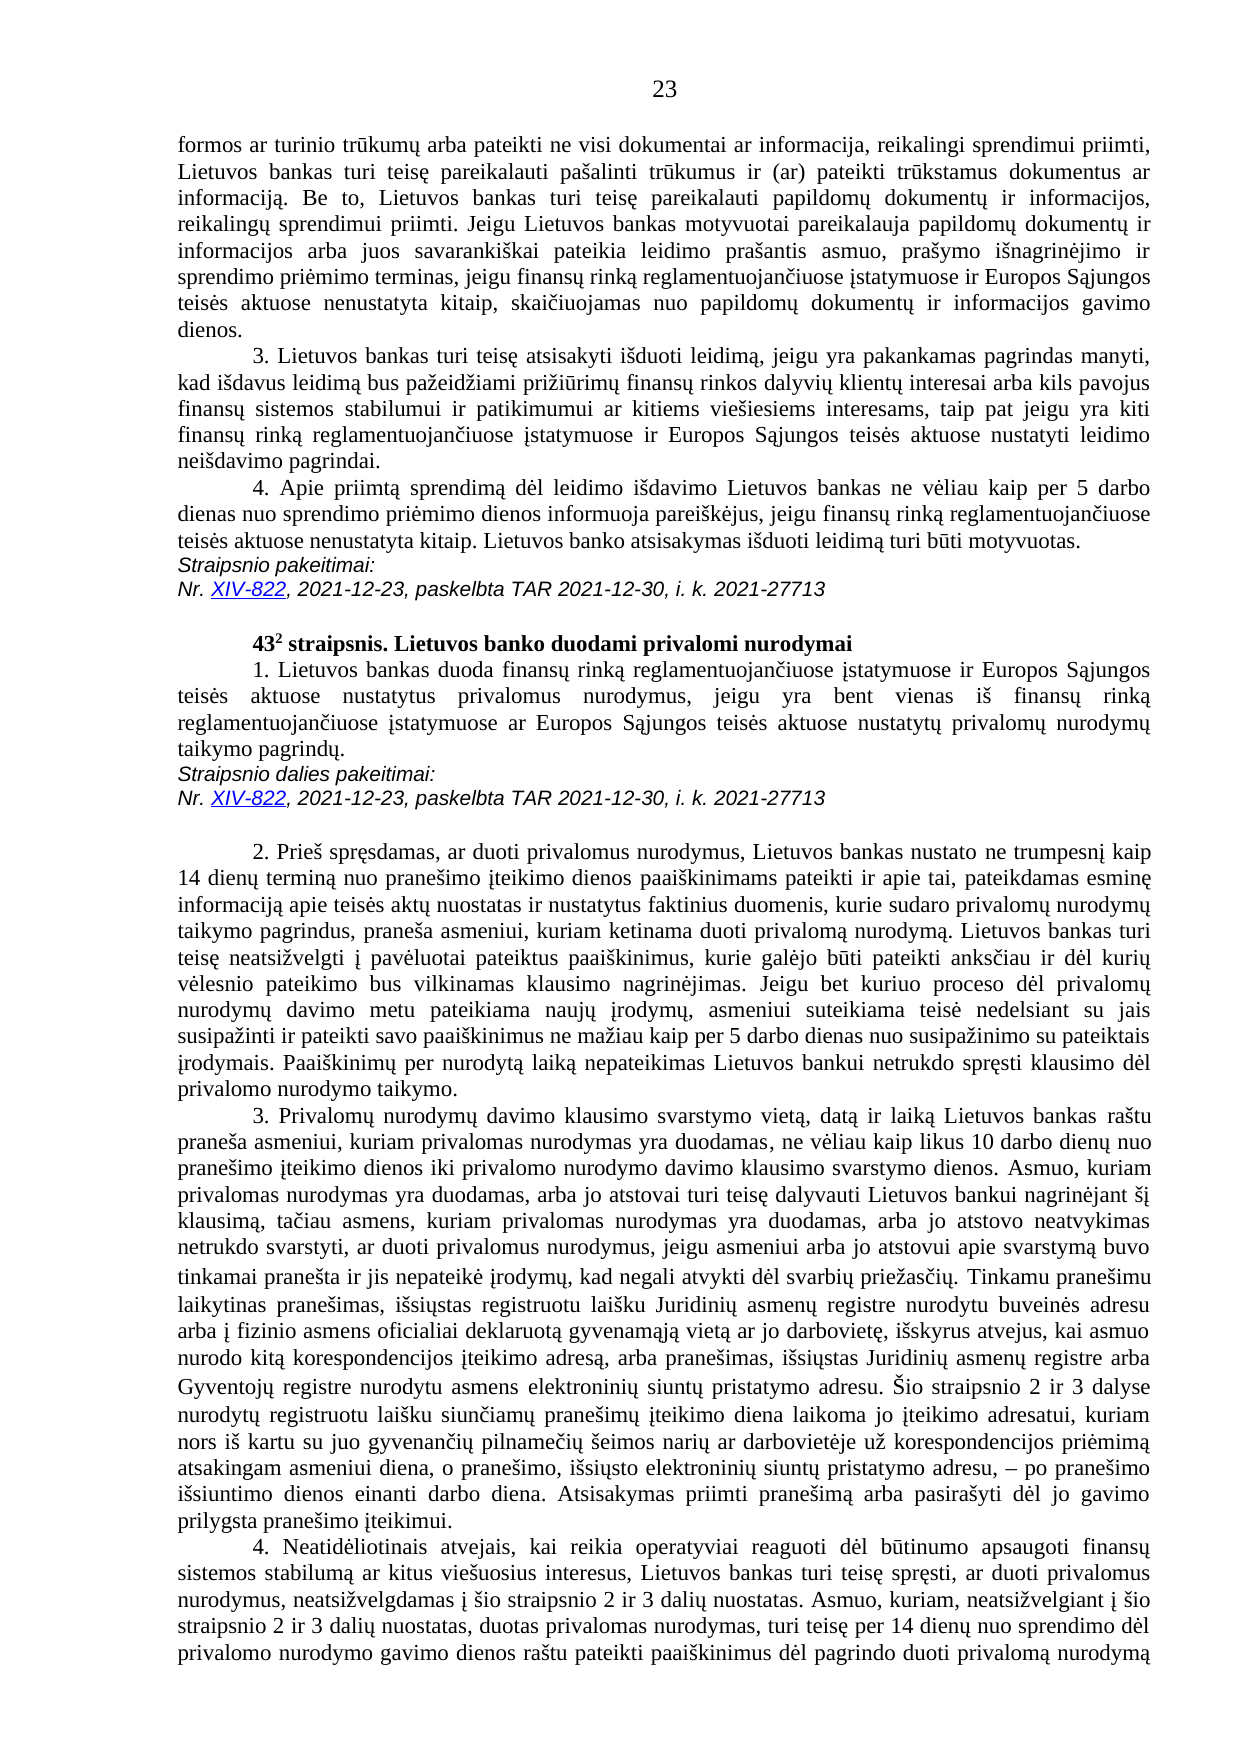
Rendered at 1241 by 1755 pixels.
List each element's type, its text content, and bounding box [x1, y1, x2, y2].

text Straipsnio dalies pakeitimai: [177, 761, 1152, 785]
text Nr. XIV-822, 2021-12-23, paskelbta TAR 2021-12-30, i. k. 2021-27713 [177, 577, 1152, 601]
text 2. Prieš spręsdamas, ar duoti privalomus nurodymus, Lietuvos bankas nustato ne trumpesnį kaip 14 dienų terminą nuo pranešimo įteikimo dienos paaiškinimams pateikti ir apie tai, pateikdamas esminę informaciją apie teisės aktų nuostatas ir nustatytus faktinius duomenis, kurie sudaro privalomų nurodymų taikymo pagrindus, praneša asmeniui, kuriam ketinama duoti privalomą nurodymą. Lietuvos bankas turi teisę neatsižvelgti į pavėluotai pateiktus paaiškinimus, kurie galėjo būti pateikti anksčiau ir dėl kurių vėlesnio pateikimo bus vilkinamas klausimo nagrinėjimas. Jeigu bet kuriuo proceso dėl privalomų nurodymų davimo metu pateikiama naujų įrodymų, asmeniui suteikiama teisė nedelsiant su jais susipažinti ir pateikti savo paaiškinimus ne mažiau kaip per 5 darbo dienas nuo susipažinimo su pateiktais įrodymais. Paaiškinimų per nurodytą laiką nepateikimas Lietuvos bankui netrukdo spręsti klausimo dėl privalomo nurodymo taikymo. [177, 838, 1152, 1102]
text 4. Neatidėliotinais atvejais, kai reikia operatyviai reaguoti dėl būtinumo apsaugoti finansų sistemos stabilumą ar kitus viešuosius interesus, Lietuvos bankas turi teisę spręsti, ar duoti privalomus nurodymus, neatsižvelgdamas į šio straipsnio 2 ir 3 dalių nuostatas. Asmuo, kuriam, neatsižvelgiant į šio straipsnio 2 ir 3 dalių nuostatas, duotas privalomas nurodymas, turi teisę per 14 dienų nuo sprendimo dėl privalomo nurodymo gavimo dienos raštu pateikti paaiškinimus dėl pagrindo duoti privalomą nurodymą [177, 1533, 1152, 1665]
text Nr. XIV-822, 2021-12-23, paskelbta TAR 2021-12-30, i. k. 2021-27713 [177, 785, 1152, 809]
text 432 straipsnis. Lietuvos banko duodami privalomi nurodymai [177, 630, 1152, 656]
text 4. Apie priimtą sprendimą dėl leidimo išdavimo Lietuvos bankas ne vėliau kaip per 5 darbo dienas nuo sprendimo priėmimo dienos informuoja pareiškėjus, jeigu finansų rinką reglamentuojančiuose teisės aktuose nenustatyta kitaip. Lietuvos banko atsisakymas išduoti leidimą turi būti motyvuotas. [177, 474, 1152, 553]
text formos ar turinio trūkumų arba pateikti ne visi dokumentai ar informacija, reikalingi sprendimui priimti, Lietuvos bankas turi teisę pareikalauti pašalinti trūkumus ir (ar) pateikti trūkstamus dokumentus ar informaciją. Be to, Lietuvos bankas turi teisę pareikalauti papildomų dokumentų ir informacijos, reikalingų sprendimui priimti. Jeigu Lietuvos bankas motyvuotai pareikalauja papildomų dokumentų ir informacijos arba juos savarankiškai pateikia leidimo prašantis asmuo, prašymo išnagrinėjimo ir sprendimo priėmimo terminas, jeigu finansų rinką reglamentuojančiuose įstatymuose ir Europos Sąjungos teisės aktuose nenustatyta kitaip, skaičiuojamas nuo papildomų dokumentų ir informacijos gavimo dienos. [177, 131, 1152, 342]
text 1. Lietuvos bankas duoda finansų rinką reglamentuojančiuose įstatymuose ir Europos Sąjungos teisės aktuose nustatytus privalomus nurodymus, jeigu yra bent vienas iš finansų rinką reglamentuojančiuose įstatymuose ar Europos Sąjungos teisės aktuose nustatytų privalomų nurodymų taikymo pagrindų. [177, 656, 1152, 761]
text 3. Privalomų nurodymų davimo klausimo svarstymo vietą, datą ir laiką Lietuvos bankas raštu praneša asmeniui, kuriam privalomas nurodymas yra duodamas, ne vėliau kaip likus 10 darbo dienų nuo pranešimo įteikimo dienos iki privalomo nurodymo davimo klausimo svarstymo dienos. Asmuo, kuriam privalomas nurodymas yra duodamas, arba jo atstovai turi teisę dalyvauti Lietuvos bankui nagrinėjant šį klausimą, tačiau asmens, kuriam privalomas nurodymas yra duodamas, arba jo atstovo neatvykimas netrukdo svarstyti, ar duoti privalomus nurodymus, jeigu asmeniui arba jo atstovui apie svarstymą buvo tinkamai pranešta ir jis nepateikė įrodymų, kad negali atvykti dėl svarbių priežasčių. Tinkamu pranešimu laikytinas pranešimas, išsiųstas registruotu laišku Juridinių asmenų registre nurodytu buveinės adresu arba į fizinio asmens oficialiai deklaruotą gyvenamąją vietą ar jo darbovietę, išskyrus atvejus, kai asmuo nurodo kitą korespondencijos įteikimo adresą, arba pranešimas, išsiųstas Juridinių asmenų registre arba Gyventojų registre nurodytu asmens elektroninių siuntų pristatymo adresu. Šio straipsnio 2 ir 3 dalyse nurodytų registruotu laišku siunčiamų pranešimų įteikimo diena laikoma jo įteikimo adresatui, kuriam nors iš kartu su juo gyvenančių pilnamečių šeimos narių ar darbovietėje už korespondencijos priėmimą atsakingam asmeniui diena, o pranešimo, išsiųsto elektroninių siuntų pristatymo adresu, – po pranešimo išsiuntimo dienos einanti darbo diena. Atsisakymas priimti pranešimą arba pasirašyti dėl jo gavimo prilygsta pranešimo įteikimui. [177, 1102, 1152, 1533]
text 3. Lietuvos bankas turi teisę atsisakyti išduoti leidimą, jeigu yra pakankamas pagrindas manyti, kad išdavus leidimą bus pažeidžiami prižiūrimų finansų rinkos dalyvių klientų interesai arba kils pavojus finansų sistemos stabilumui ir patikimumui ar kitiems viešiesiems interesams, taip pat jeigu yra kiti finansų rinką reglamentuojančiuose įstatymuose ir Europos Sąjungos teisės aktuose nustatyti leidimo neišdavimo pagrindai. [177, 342, 1152, 474]
text Straipsnio pakeitimai: [177, 553, 1152, 577]
